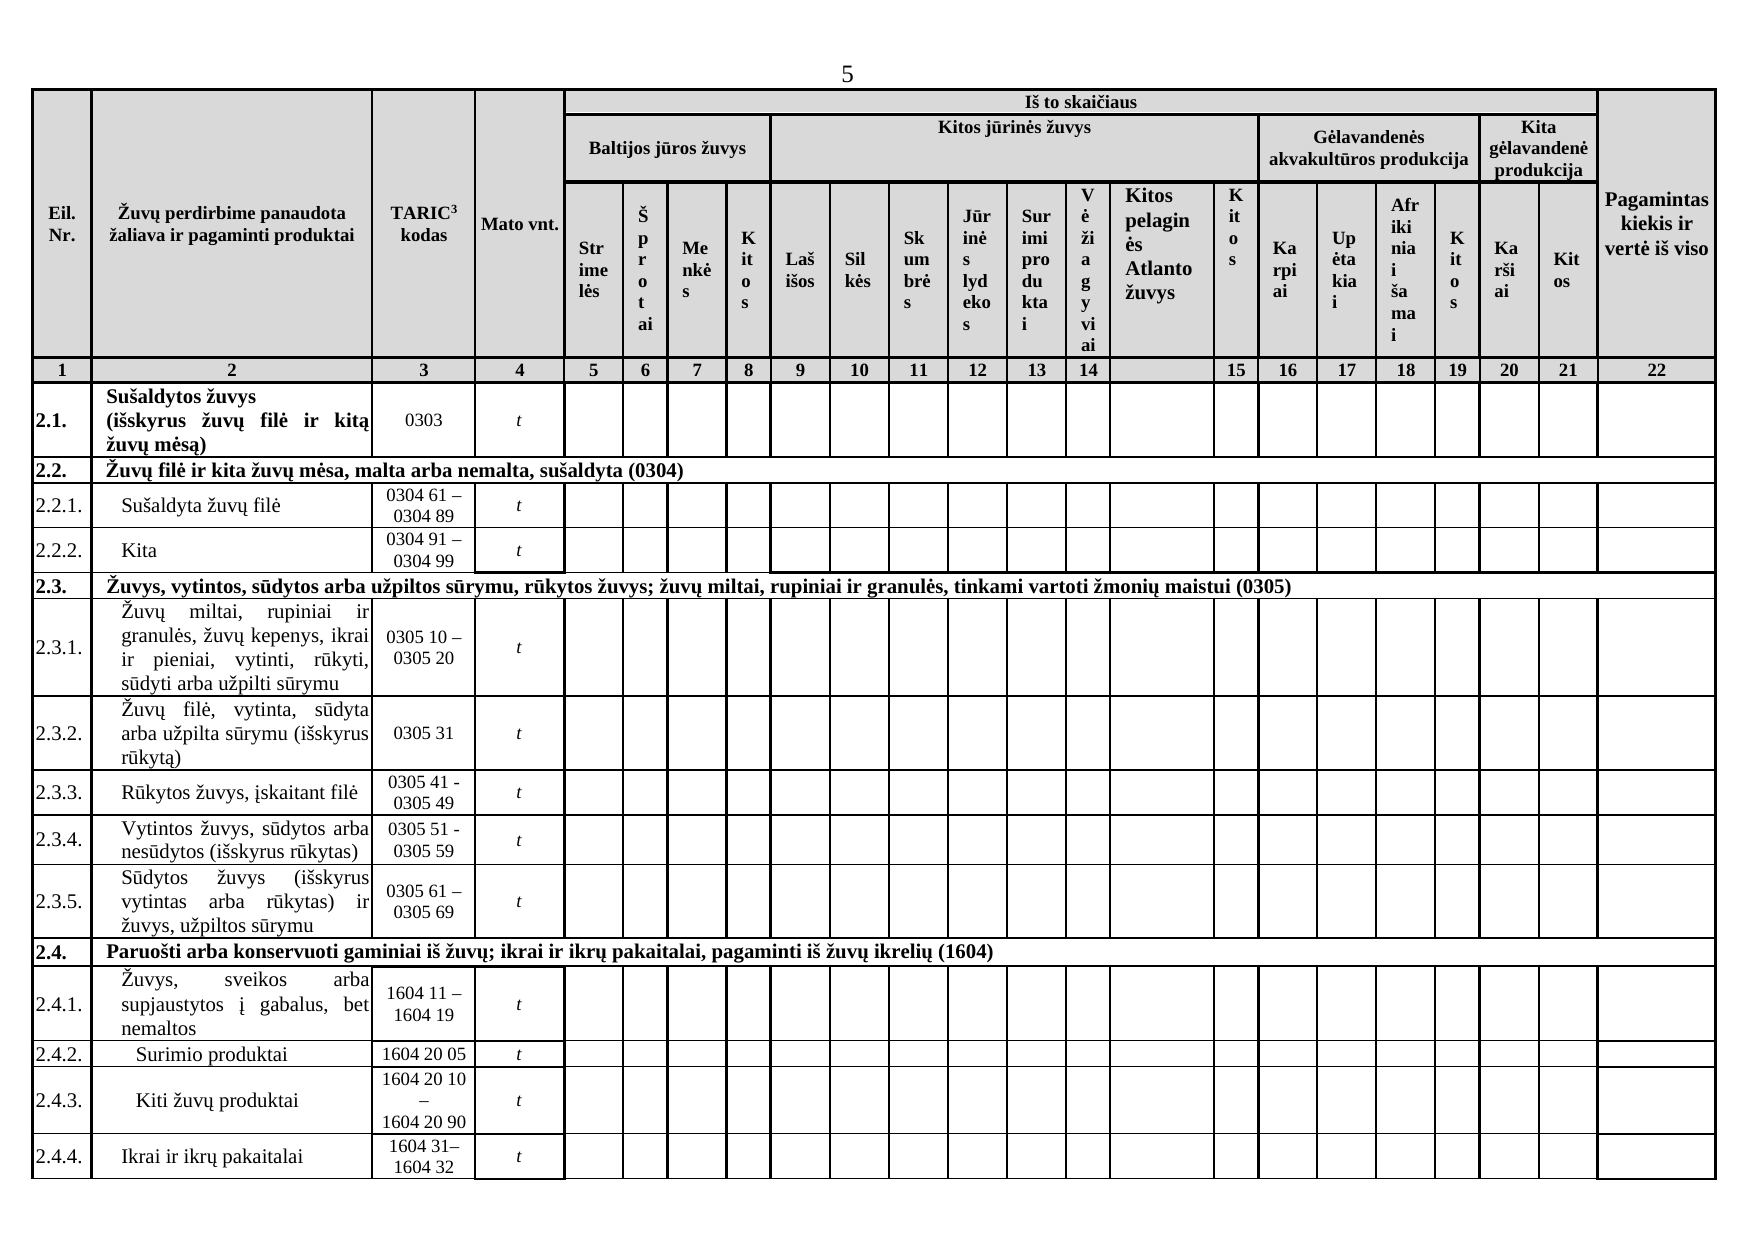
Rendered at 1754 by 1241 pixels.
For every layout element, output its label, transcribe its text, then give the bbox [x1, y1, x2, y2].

table_cell [1377, 967, 1434, 1039]
table_cell [1540, 1041, 1596, 1066]
table_cell Kitos [728, 184, 769, 356]
table_cell [1260, 865, 1316, 937]
table_cell [1008, 771, 1065, 814]
table_cell [1260, 484, 1316, 527]
table_cell [949, 384, 1006, 456]
table_cell [1599, 697, 1714, 769]
table_cell 19 [1436, 359, 1479, 381]
table_cell [1377, 599, 1434, 695]
table_cell Karpiai [1260, 184, 1316, 356]
table_cell [1067, 484, 1109, 527]
table_cell [1215, 967, 1257, 1039]
table_cell [1111, 1134, 1213, 1178]
table_cell [1436, 528, 1478, 571]
table_cell 2.4. [34, 939, 90, 965]
table_cell [1067, 384, 1109, 456]
table_cell [669, 697, 725, 769]
table_cell [1377, 484, 1434, 527]
table_cell [949, 528, 1006, 571]
table_cell [1318, 967, 1375, 1039]
table_cell [1481, 967, 1538, 1039]
table_cell [1260, 1134, 1316, 1178]
table_cell [669, 967, 725, 1039]
table_header Pagamintas kiekis ir vertė iš viso [1599, 91, 1714, 356]
table_cell t [476, 816, 563, 863]
table_cell [1599, 384, 1714, 456]
table_cell [1260, 967, 1316, 1039]
table_header TARIC3 kodas [373, 91, 474, 356]
table_cell Žuvys, sveikos arba supjaustytos į gabalus, bet nemaltos [93, 967, 371, 1039]
table_cell [1599, 771, 1714, 814]
table_cell Sušaldyta žuvų filė [93, 484, 371, 527]
table_cell Rūkytos žuvys, įskaitant filė [93, 771, 371, 814]
table_cell [1540, 967, 1596, 1039]
table_cell 2.3.5. [34, 865, 90, 937]
table_cell [1540, 599, 1596, 695]
table_cell [1008, 865, 1065, 937]
table_cell [1260, 384, 1316, 456]
table_cell Paruošti arba konservuoti gaminiai iš žuvų; ikrai ir ikrų pakaitalai, pagaminti iš žuvų ikrelių (1604) [93, 939, 1714, 965]
table_cell [831, 1067, 888, 1132]
table_cell Menkės [669, 184, 725, 356]
table_cell [890, 528, 947, 571]
table_cell [1318, 816, 1375, 863]
table_cell [1215, 528, 1257, 571]
table_cell 14 [1067, 359, 1109, 381]
table_cell [831, 967, 888, 1039]
table_cell [890, 1041, 947, 1066]
table_cell [669, 771, 725, 814]
table_cell [1067, 1067, 1109, 1132]
table_cell 2.3.1. [34, 599, 90, 695]
table_cell 2 [93, 359, 371, 381]
table_header Žuvų perdirbime panaudota žaliava ir pagaminti produktai [93, 91, 371, 356]
table_cell [624, 1041, 666, 1066]
table_cell [1260, 528, 1316, 571]
table_cell [1260, 697, 1316, 769]
table_cell Sūdytos žuvys (išskyrus vytintas arba rūkytas) ir žuvys, užpiltos sūrymu [93, 865, 371, 937]
table_cell [1215, 865, 1257, 937]
table_cell [1215, 771, 1257, 814]
table_cell [1481, 697, 1538, 769]
table_cell 2.3.3. [34, 771, 90, 814]
table_cell [624, 1067, 666, 1132]
table_cell [728, 865, 769, 937]
table_cell [1111, 865, 1213, 937]
table_cell [624, 528, 666, 571]
table_cell Kitos pelaginės Atlanto žuvys [1111, 184, 1213, 356]
table_cell [772, 816, 829, 863]
table_cell [1436, 484, 1478, 527]
table_cell [1067, 528, 1109, 571]
table_cell t [476, 771, 563, 814]
table_cell [1436, 1041, 1478, 1066]
table_cell [1215, 484, 1257, 527]
table_cell [831, 599, 888, 695]
table_cell [1377, 1067, 1434, 1132]
table_cell [1111, 359, 1213, 381]
table_cell [566, 384, 622, 456]
table_cell [949, 697, 1006, 769]
table_cell 0304 61 – 0304 89 [373, 484, 474, 527]
table_cell 2.2.1. [34, 484, 90, 527]
table_cell [1540, 865, 1596, 937]
table_cell t [476, 968, 563, 1039]
table_cell [1436, 967, 1478, 1039]
table_cell t [476, 1042, 563, 1066]
table_cell [624, 967, 666, 1039]
table_cell [949, 484, 1006, 527]
table_cell [1377, 1041, 1434, 1066]
table_cell [1599, 1135, 1714, 1178]
table_cell [728, 1041, 769, 1066]
table_cell [1540, 771, 1596, 814]
table_cell [831, 771, 888, 814]
table_cell [890, 771, 947, 814]
table_cell [1008, 384, 1065, 456]
table_cell [1540, 1067, 1596, 1132]
table_cell 15 [1215, 359, 1257, 381]
table_cell [566, 1067, 622, 1132]
table_cell [890, 599, 947, 695]
table_cell [669, 865, 725, 937]
table_cell [949, 1134, 1006, 1178]
table_cell 2.4.1. [34, 967, 90, 1039]
table_cell [624, 484, 666, 527]
table_cell [1260, 816, 1316, 863]
table_cell Lašišos [772, 184, 829, 356]
table_cell 13 [1008, 359, 1065, 381]
table_cell [1599, 1042, 1714, 1066]
table_cell [949, 1067, 1006, 1132]
table_cell [772, 384, 829, 456]
table_cell [728, 1067, 769, 1132]
table_cell 2.3.4. [34, 816, 90, 863]
table_cell [1008, 484, 1065, 527]
table_cell [1067, 1041, 1109, 1066]
table_cell t [476, 1135, 563, 1178]
table_cell [1481, 816, 1538, 863]
table_cell [1111, 384, 1213, 456]
table_cell [1008, 816, 1065, 863]
table_cell [949, 967, 1006, 1039]
table_cell [1215, 697, 1257, 769]
table_cell [1599, 865, 1714, 937]
table_cell [1599, 599, 1714, 695]
table_cell [624, 1134, 666, 1178]
table_cell [831, 1041, 888, 1066]
table_cell [1215, 1041, 1257, 1066]
table_cell [728, 384, 769, 456]
table_cell t [476, 1068, 563, 1132]
table_cell Afrikiniai šamai [1377, 184, 1434, 356]
table_cell 4 [476, 359, 563, 381]
table_cell [1436, 865, 1478, 937]
table_cell [772, 771, 829, 814]
table_cell 2.2. [34, 458, 90, 482]
table_cell [1436, 816, 1478, 863]
table_cell Strimelės [566, 184, 622, 356]
table_cell [1481, 528, 1538, 571]
table_cell [1481, 484, 1538, 527]
table_cell [1215, 599, 1257, 695]
table_cell [1377, 1134, 1434, 1178]
table_cell [624, 384, 666, 456]
table_cell [1436, 1067, 1478, 1132]
table_cell [772, 1041, 829, 1066]
table_cell Surimi produktai [1008, 184, 1065, 356]
table_cell 0305 41 - 0305 49 [373, 771, 474, 814]
table_cell [1111, 816, 1213, 863]
table_cell Kita [93, 528, 371, 571]
table_cell [1377, 384, 1434, 456]
table_cell [669, 1067, 725, 1132]
table_cell 22 [1599, 359, 1714, 381]
table_cell [1008, 1134, 1065, 1178]
table_cell 11 [890, 359, 947, 381]
table_cell [1318, 528, 1375, 571]
table_cell 0305 10 – 0305 20 [373, 599, 474, 695]
table_cell [831, 865, 888, 937]
table_cell Kitos jūrinės žuvys [772, 116, 1257, 180]
table_cell [772, 865, 829, 937]
table_cell [1067, 967, 1109, 1039]
table_cell [1436, 384, 1478, 456]
table_cell [772, 599, 829, 695]
table_cell [1377, 816, 1434, 863]
table_cell [1067, 599, 1109, 695]
table_cell Sušaldytos žuvys (išskyrus žuvų filė ir kitą žuvų mėsą) [93, 384, 371, 456]
table_cell [1436, 771, 1478, 814]
table_cell [890, 967, 947, 1039]
table_cell [728, 967, 769, 1039]
table_cell [728, 484, 769, 527]
table_cell Kitos [1215, 184, 1257, 356]
table_cell [949, 771, 1006, 814]
table_cell 9 [772, 359, 829, 381]
table_cell [1215, 816, 1257, 863]
table_cell 1604 31– 1604 32 [373, 1135, 474, 1178]
table_cell 1 [34, 359, 90, 381]
table_cell Jūrinės lydekos [949, 184, 1006, 356]
table_cell [1067, 816, 1109, 863]
table_cell [890, 816, 947, 863]
table_cell [1436, 599, 1478, 695]
table_cell Vytintos žuvys, sūdytos arba nesūdytos (išskyrus rūkytas) [93, 816, 371, 863]
table_cell 16 [1259, 359, 1316, 381]
table_cell [772, 967, 829, 1039]
table_cell [890, 865, 947, 937]
table_cell [1481, 865, 1538, 937]
table_cell Karšiai [1481, 184, 1538, 356]
table_cell [1318, 1134, 1375, 1178]
table_cell 2.3. [34, 573, 90, 598]
table_cell [1067, 771, 1109, 814]
table_cell 8 [728, 359, 770, 381]
table_cell [566, 865, 622, 937]
table_cell [831, 1134, 888, 1178]
table_cell Surimio produktai [93, 1041, 371, 1066]
table_cell [669, 816, 725, 863]
table_cell [1318, 1067, 1375, 1132]
table_cell [1111, 528, 1213, 571]
table_cell 0304 91 – 0304 99 [373, 528, 474, 571]
table_cell [669, 484, 725, 527]
table_cell [1377, 865, 1434, 937]
table_cell [1540, 697, 1596, 769]
table_cell [890, 697, 947, 769]
table_cell Upėtakiai [1318, 184, 1375, 356]
table_cell [1540, 1134, 1596, 1178]
table_cell [624, 865, 666, 937]
table_cell [772, 528, 829, 571]
table_cell 0305 61 – 0305 69 [373, 865, 474, 937]
table_cell [890, 484, 947, 527]
table_cell Kitos [1540, 184, 1596, 356]
table_cell 0305 51 - 0305 59 [373, 816, 474, 863]
table_cell 5 [565, 359, 622, 381]
table_cell [1111, 599, 1213, 695]
table_cell [1111, 771, 1213, 814]
table_cell Skumbrės [890, 184, 947, 356]
table_cell [1067, 697, 1109, 769]
table_cell 18 [1377, 359, 1434, 381]
table_cell t [476, 384, 563, 456]
table_cell 7 [669, 359, 725, 381]
table_cell [1067, 865, 1109, 937]
table_cell [1318, 1041, 1375, 1066]
table_cell Vėžiagyviai [1067, 184, 1109, 356]
table_cell Kitos [1436, 184, 1478, 356]
table_cell [1318, 599, 1375, 695]
table_cell 3 [373, 359, 474, 381]
table_cell [1599, 528, 1714, 571]
table_cell [831, 816, 888, 863]
table_header Iš to skaičiaus [566, 91, 1596, 112]
table_cell [1260, 599, 1316, 695]
table_cell 2.2.2. [34, 528, 90, 571]
table_cell [1481, 384, 1538, 456]
table_cell 2.1. [34, 384, 90, 456]
table_cell [772, 484, 829, 527]
table_cell 2.3.2. [34, 697, 90, 769]
table_cell [566, 528, 622, 571]
table_cell [1008, 528, 1065, 571]
table_cell [624, 771, 666, 814]
table_cell Kiti žuvų produktai [93, 1067, 371, 1132]
table_cell Kita gėlavandenė produkcija [1481, 116, 1596, 180]
table_cell [669, 528, 725, 571]
table_cell [1318, 697, 1375, 769]
table_cell [1540, 484, 1596, 527]
table_cell [1481, 599, 1538, 695]
table_cell [728, 697, 769, 769]
table_cell [831, 484, 888, 527]
table_cell [1599, 816, 1714, 863]
table_cell [1111, 697, 1213, 769]
table_cell [1008, 697, 1065, 769]
table_cell [1481, 1067, 1538, 1132]
table_cell [949, 865, 1006, 937]
table_cell [669, 1134, 725, 1178]
table_cell [1008, 1041, 1065, 1066]
table_cell [1111, 967, 1213, 1039]
table_cell [1318, 484, 1375, 527]
table_cell [1215, 384, 1257, 456]
table_cell Gėlavandenės akvakultūros produkcija [1260, 116, 1478, 180]
table_cell [949, 599, 1006, 695]
table_cell [1540, 528, 1596, 571]
table_cell [1318, 865, 1375, 937]
table_cell [1540, 384, 1596, 456]
table_cell [1318, 771, 1375, 814]
table_cell [1008, 599, 1065, 695]
table_cell [1377, 697, 1434, 769]
table_cell [831, 697, 888, 769]
table_cell [1481, 771, 1538, 814]
table_cell t [476, 865, 563, 937]
table_cell [1481, 1134, 1538, 1178]
table_cell 20 [1481, 359, 1538, 381]
table_cell [1111, 484, 1213, 527]
table_cell [728, 771, 769, 814]
table_cell [669, 1041, 725, 1066]
table_cell [1111, 1041, 1213, 1066]
table_cell Baltijos jūros žuvys [566, 116, 769, 180]
table_cell [1067, 1134, 1109, 1178]
table_cell [728, 599, 769, 695]
table_cell [566, 771, 622, 814]
table_cell [669, 599, 725, 695]
table_cell [1377, 528, 1434, 571]
table_cell [890, 384, 947, 456]
table_cell [1260, 1067, 1316, 1132]
table_cell [949, 816, 1006, 863]
table_cell Žuvų filė ir kita žuvų mėsa, malta arba nemalta, sušaldyta (0304) [93, 458, 1714, 482]
table_cell 0303 [373, 384, 474, 456]
table_cell [566, 816, 622, 863]
table_cell t [476, 528, 563, 571]
table_cell 17 [1318, 359, 1375, 381]
table_cell [1008, 1067, 1065, 1132]
table_cell [566, 1134, 622, 1178]
table_cell t [476, 484, 563, 527]
table_cell [1377, 771, 1434, 814]
table_cell [1599, 967, 1714, 1039]
table_cell 1604 20 10 – 1604 20 90 [373, 1068, 474, 1132]
table_cell [1260, 1041, 1316, 1066]
table_cell [566, 697, 622, 769]
table_cell [1318, 384, 1375, 456]
table_cell [772, 697, 829, 769]
table_cell [1481, 1041, 1538, 1066]
table_cell t [476, 599, 563, 695]
table_cell [669, 384, 725, 456]
table_cell 6 [624, 359, 666, 381]
table_cell 1604 20 05 [373, 1042, 474, 1066]
table_cell 12 [949, 359, 1006, 381]
table_cell [1599, 484, 1714, 527]
table_cell [624, 816, 666, 863]
table_header Eil. Nr. [34, 91, 90, 356]
table_cell Žuvų miltai, rupiniai ir granulės, žuvų kepenys, ikrai ir pieniai, vytinti, rūkyti, sūdyti arba užpilti sūrymu [93, 599, 371, 695]
table_cell [1260, 771, 1316, 814]
table_cell [831, 384, 888, 456]
table_cell 10 [831, 359, 888, 381]
table_cell [831, 528, 888, 571]
table_cell Žuvų filė, vytinta, sūdyta arba užpilta sūrymu (išskyrus rūkytą) [93, 697, 371, 769]
table_cell [728, 1134, 769, 1178]
table_cell [728, 528, 769, 571]
table_cell [1008, 967, 1065, 1039]
table_cell [1215, 1134, 1257, 1178]
table_cell 2.4.3. [34, 1067, 90, 1132]
table_cell 21 [1540, 359, 1597, 381]
table_cell Ikrai ir ikrų pakaitalai [93, 1134, 371, 1178]
table_cell [624, 697, 666, 769]
table_cell [624, 599, 666, 695]
table_cell [890, 1067, 947, 1132]
table_cell [1599, 1068, 1714, 1132]
table_cell [949, 1041, 1006, 1066]
table_cell t [476, 697, 563, 769]
table_cell [1436, 697, 1478, 769]
table_cell [1540, 816, 1596, 863]
table_cell [1215, 1067, 1257, 1132]
table_cell [566, 967, 622, 1039]
table_cell [890, 1134, 947, 1178]
table_header Mato vnt. [476, 91, 563, 356]
table_cell 2.4.4. [34, 1134, 90, 1178]
table_cell Žuvys, vytintos, sūdytos arba užpiltos sūrymu, rūkytos žuvys; žuvų miltai, rupiniai ir granulės, tinkami vartoti žmonių maistui (0305) [93, 573, 1714, 598]
table_cell [772, 1067, 829, 1132]
table_cell [1111, 1067, 1213, 1132]
table_cell 1604 11 – 1604 19 [373, 968, 474, 1039]
table_cell 2.4.2. [34, 1041, 90, 1066]
table_cell 0305 31 [373, 697, 474, 769]
table_cell [566, 599, 622, 695]
table_cell [772, 1134, 829, 1178]
table_cell Šprotai [624, 184, 666, 356]
table_cell [566, 484, 622, 527]
table_cell [566, 1041, 622, 1066]
table_cell [1436, 1134, 1478, 1178]
table_cell [728, 816, 769, 863]
table_cell Silkės [831, 184, 888, 356]
